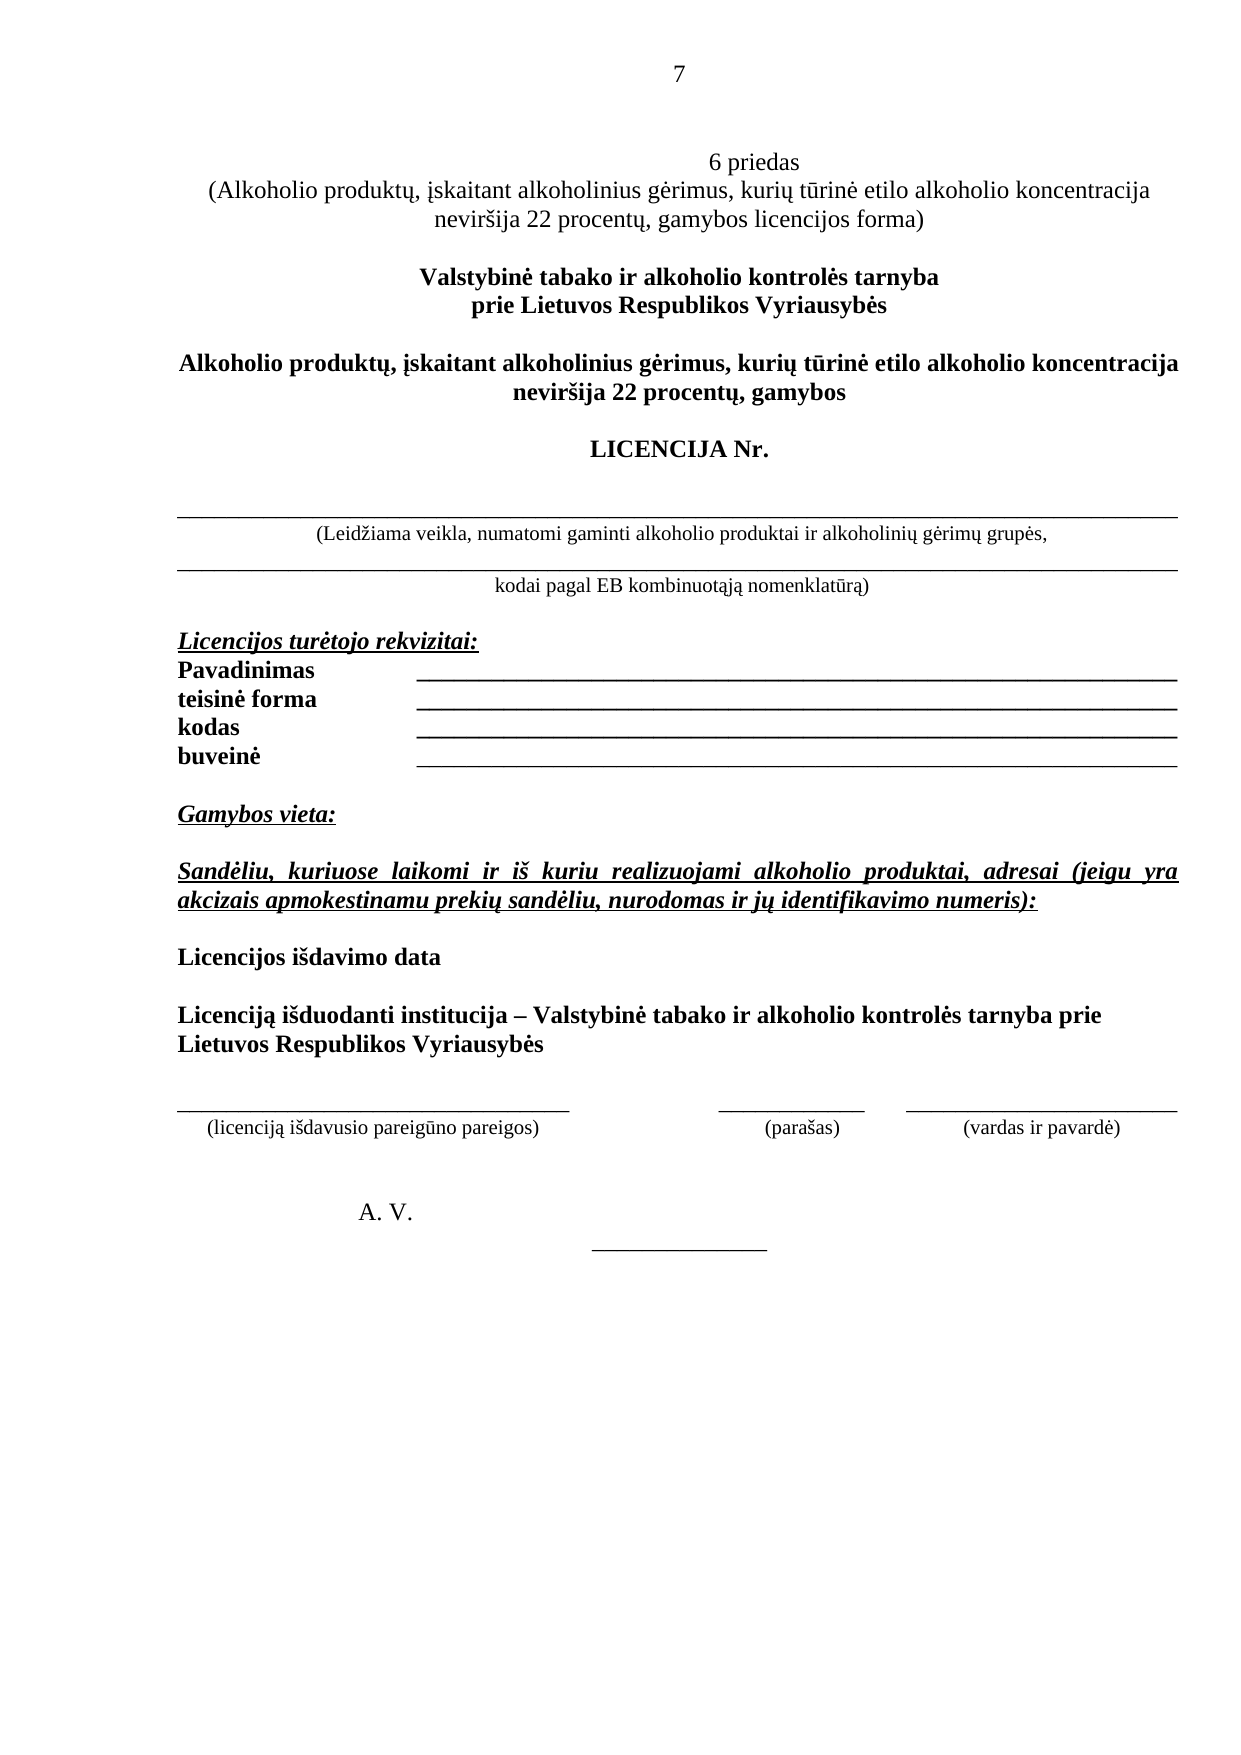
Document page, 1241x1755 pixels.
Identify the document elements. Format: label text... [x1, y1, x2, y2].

text (Alkoholio produktų, įskaitant alkoholinius gėrimus, kurių tūrinė etilo alkoholio koncentracija neviršija 22 procentų, gamybos licencijos forma) [177, 176, 1181, 233]
text Gamybos vieta: [177, 799, 1181, 827]
text Licencijos išdavimo data [177, 942, 1181, 971]
text Licencijos turėtojo rekvizitai: [177, 626, 1181, 655]
text prie Lietuvos Respublikos Vyriausybės [177, 291, 1181, 319]
text kodai pagal EB kombinuotąją nomenklatūrą) [177, 573, 1181, 597]
text Valstybinė tabako ir alkoholio kontrolės tarnyba [177, 262, 1181, 291]
text (Leidžiama veikla, numatomi gaminti alkoholio produktai ir alkoholinių gėrimų grupės, [177, 521, 1181, 545]
text A. V. [177, 1197, 1181, 1225]
text Sandėliu, kuriuose laikomi ir iš kuriu realizuojami alkoholio produktai, adresai (jeigu yra akcizais apmokestinamu prekių sandėliu, nurodomas ir jų identifikavimo numeris): [177, 856, 1181, 914]
text Pavadinimas [177, 655, 1181, 684]
text Alkoholio produktų, įskaitant alkoholinius gėrimus, kurių tūrinė etilo alkoholio koncentracija neviršija 22 procentų, gamybos [177, 348, 1181, 406]
text teisinė forma [177, 684, 1181, 712]
text kodas [177, 712, 1181, 741]
text Licenciją išduodanti institucija – Valstybinė tabako ir alkoholio kontrolės tarnyba prie Lietuvos Respublikos Vyriausybės [177, 1000, 1181, 1057]
text ______________ [177, 1225, 1181, 1254]
text (licenciją išdavusio pareigūno pareigos) (parašas) (vardas ir pavardė) [177, 1115, 1181, 1139]
text LICENCIJA Nr. [177, 434, 1181, 463]
text 6 priedas [177, 147, 1181, 176]
text buveinė [177, 741, 1181, 770]
